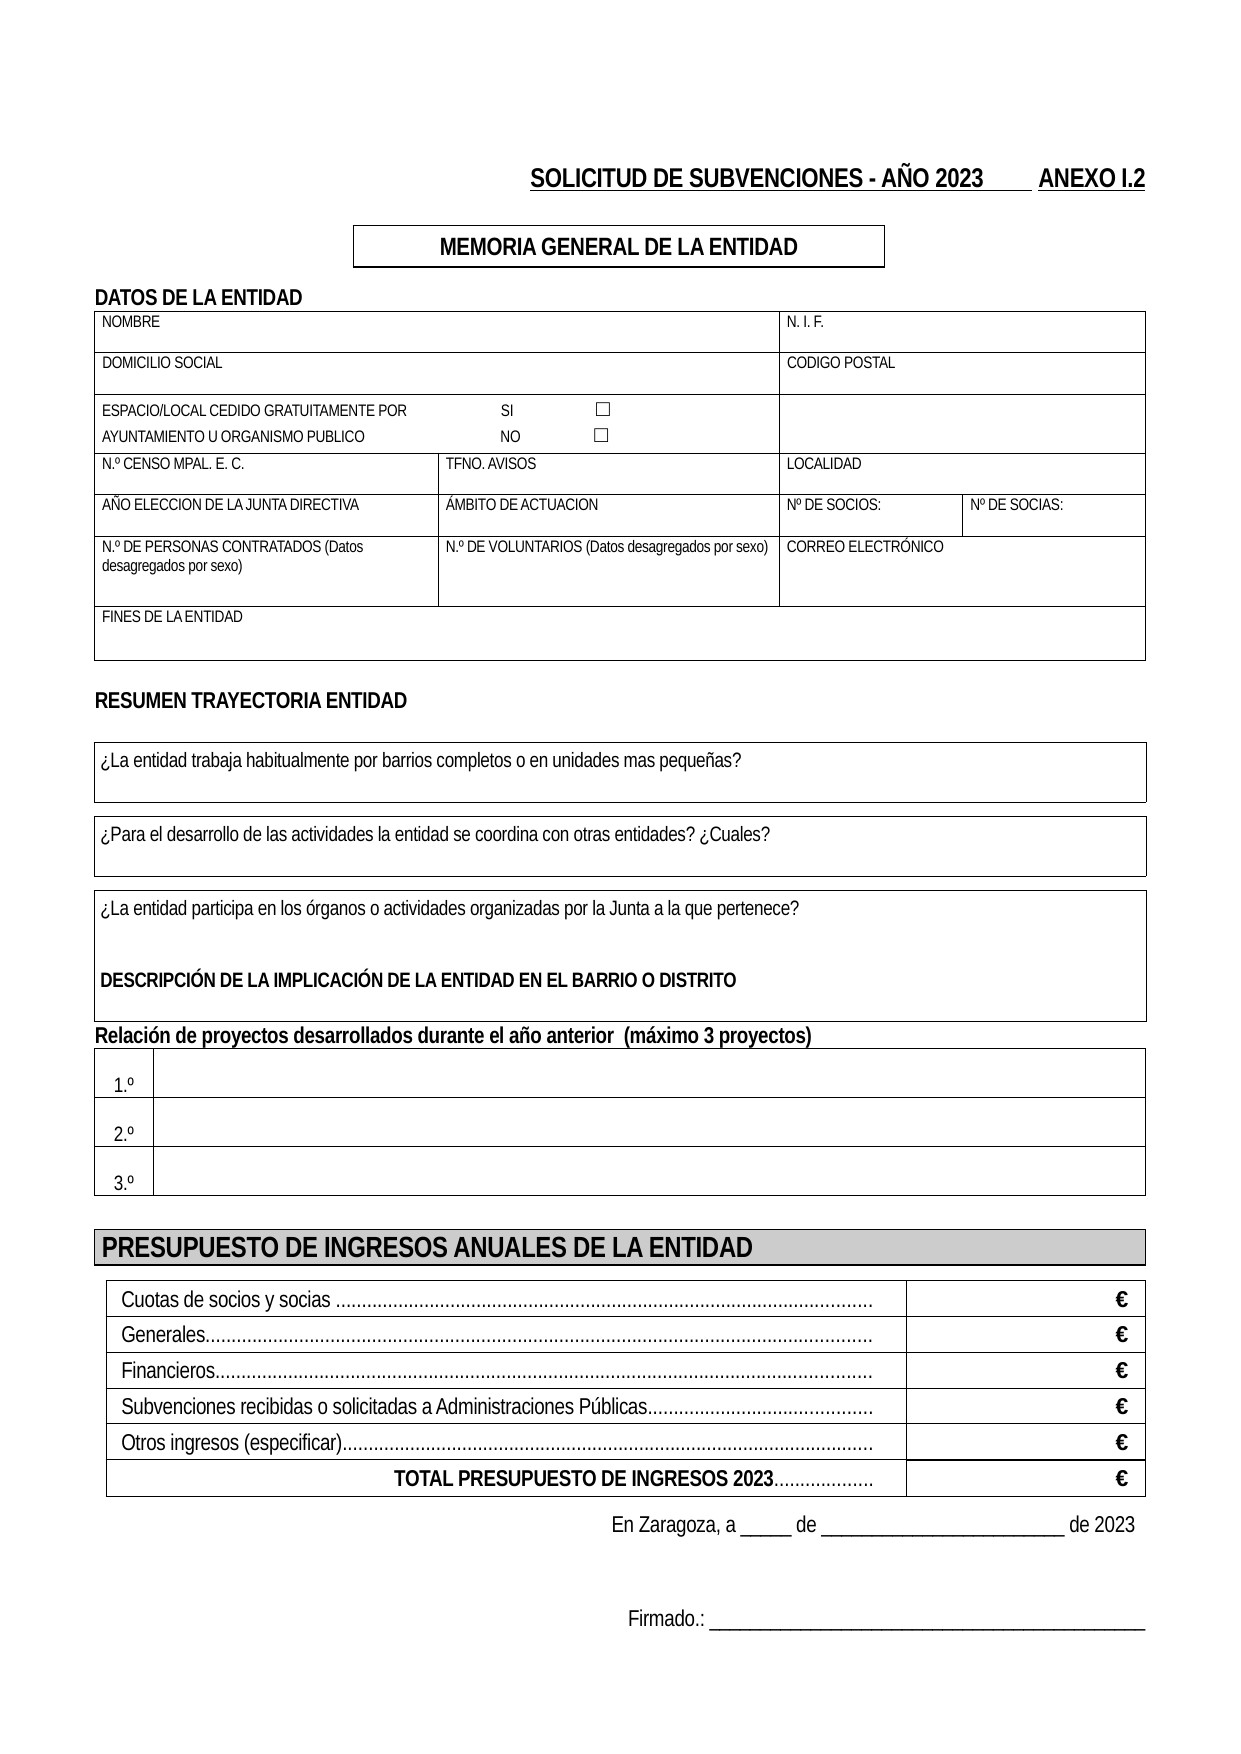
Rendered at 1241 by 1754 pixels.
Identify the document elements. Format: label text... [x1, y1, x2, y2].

table_cell CODIGO POSTAL [780, 353, 1145, 394]
table_cell AÑO ELECCION DE LA JUNTA DIRECTIVA [95, 495, 438, 536]
text SOLICITUD DE SUBVENCIONES - AÑO 2023 ANEXO I.2 [94, 162, 1146, 193]
table_cell N.º CENSO MPAL. E. C. [95, 454, 438, 494]
table_cell [95, 1388, 106, 1423]
table_cell [95, 1316, 106, 1352]
table_cell Subvenciones recibidas o solicitadas a Administraciones Públicas [107, 1389, 906, 1423]
table_header PRESUPUESTO DE INGRESOS ANUALES DE LA ENTIDAD [95, 1230, 1145, 1264]
table_header Cuotas de socios y socias [107, 1281, 906, 1316]
table_cell N.º DE PERSONAS CONTRATADOS (Datos desagregados por sexo) [95, 537, 438, 606]
table_cell Financieros [107, 1353, 906, 1387]
table_cell € [907, 1424, 1145, 1459]
table_cell ESPACIO/LOCAL CEDIDO GRATUITAMENTE POR SI □ AYUNTAMIENTO U ORGANISMO PUBLICO NO □ [95, 395, 779, 452]
table_header ¿La entidad participa en los órganos o actividades organizadas por la Junta a la que pertenece? DESCRIPCIÓN DE LA IMPLICACIÓN DE LA ENTIDAD EN EL BARRIO O DISTRITO [95, 891, 1146, 1021]
table_cell LOCALIDAD [780, 454, 1145, 494]
text En Zaragoza, a _____ de ________________________ de 2023 [94, 1511, 1146, 1537]
table_header [154, 1049, 1145, 1097]
table_header N. I. F. [780, 312, 1145, 352]
table_cell € [907, 1389, 1145, 1423]
table_cell 2.º [95, 1098, 153, 1146]
table_header MEMORIA GENERAL DE LA ENTIDAD [354, 226, 884, 266]
text DATOS DE LA ENTIDAD [94, 284, 1146, 311]
table_cell [95, 1423, 106, 1459]
table_header ¿La entidad trabaja habitualmente por barrios completos o en unidades mas pequeñas? [95, 743, 1146, 802]
table_cell [154, 1098, 1145, 1146]
table_header € [907, 1281, 1145, 1316]
table_cell [780, 395, 1145, 452]
table_header [95, 1280, 106, 1316]
table_cell 3.º [95, 1147, 153, 1195]
table_cell Generales [107, 1317, 906, 1352]
table_header 1.º [95, 1049, 153, 1097]
text RESUMEN TRAYECTORIA ENTIDAD [94, 687, 1146, 713]
table_cell Otros ingresos (especificar) [107, 1424, 906, 1459]
table_cell ÁMBITO DE ACTUACION [439, 495, 779, 536]
table_header [95, 225, 353, 266]
table_header ¿Para el desarrollo de las actividades la entidad se coordina con otras entidades? ¿Cuales? [95, 817, 1146, 876]
table_header [885, 225, 1146, 266]
table_cell € [907, 1353, 1145, 1387]
table_cell TOTAL PRESUPUESTO DE INGRESOS 2023 [107, 1460, 906, 1496]
table_cell [154, 1147, 1145, 1195]
table_cell € [907, 1461, 1145, 1496]
table_cell CORREO ELECTRÓNICO [780, 537, 1145, 606]
table_cell DOMICILIO SOCIAL [95, 353, 779, 394]
text Firmado.: ___________________________________________ [94, 1604, 1146, 1631]
table_cell Nº DE SOCIAS: [963, 495, 1145, 536]
table_cell N.º DE VOLUNTARIOS (Datos desagregados por sexo) [439, 537, 779, 606]
table_cell TFNO. AVISOS [439, 454, 779, 494]
subtitle Relación de proyectos desarrollados durante el año anterior (máximo 3 proyectos) [94, 1022, 1146, 1048]
table_header NOMBRE [95, 312, 779, 352]
table_cell Nº DE SOCIOS: [780, 495, 962, 536]
table_cell [95, 1352, 106, 1387]
table_cell [95, 1459, 106, 1496]
table_cell FINES DE LA ENTIDAD [95, 607, 1145, 660]
table_cell € [907, 1317, 1145, 1352]
